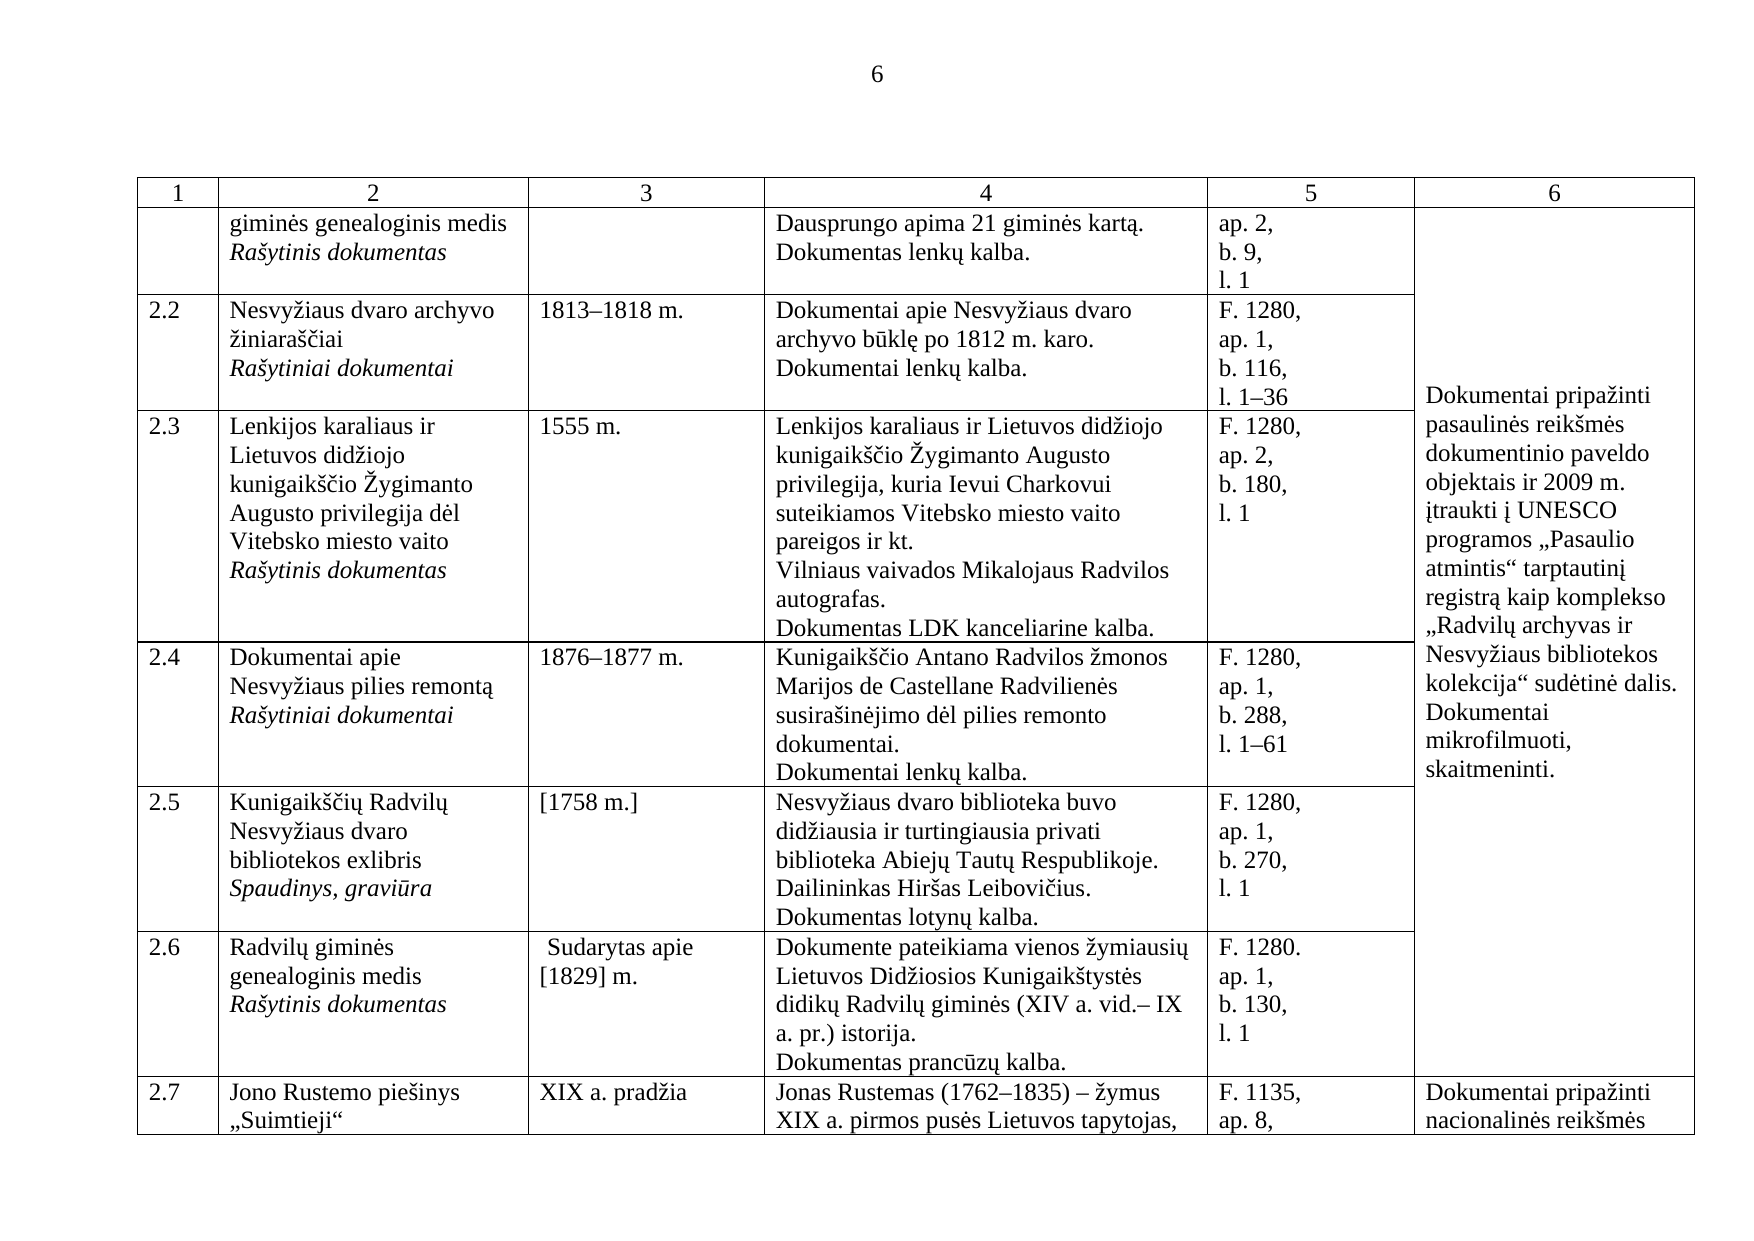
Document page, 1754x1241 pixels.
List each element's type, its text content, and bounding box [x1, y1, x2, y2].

table_header 4 [765, 178, 1207, 207]
table_cell [138, 208, 218, 294]
table_cell Sudarytas apie [1829] m. [529, 932, 764, 1076]
table_cell Dokumentai apie Nesvyžiaus dvaro archyvo būklę po 1812 m. karo. Dokumentai lenkų kalba. [765, 295, 1207, 410]
table_cell Jonas Rustemas (1762–1835) – žymus XIX a. pirmos pusės Lietuvos tapytojas, [765, 1077, 1207, 1134]
table_header 2 [219, 178, 528, 207]
table_cell Jono Rustemo piešinys „Suimtieji“ [219, 1077, 528, 1134]
table_cell 2.6 [138, 932, 218, 1076]
table_cell 2.2 [138, 295, 218, 410]
table_cell XIX a. pradžia [529, 1077, 764, 1134]
table_cell [1758 m.] [529, 787, 764, 931]
table_cell F. 1280, ap. 1, b. 270, l. 1 [1208, 787, 1414, 931]
table_cell [529, 208, 764, 294]
table_cell 1876–1877 m. [529, 643, 764, 786]
table_cell ap. 2, b. 9, l. 1 [1208, 208, 1414, 294]
table_cell F. 1135, ap. 8, [1208, 1077, 1414, 1134]
table_cell Dokumente pateikiama vienos žymiausių Lietuvos Didžiosios Kunigaikštystės didikų Radvilų giminės (XIV a. vid.– IX a. pr.) istorija. Dokumentas prancūzų kalba. [765, 932, 1207, 1076]
table_cell 2.3 [138, 411, 218, 641]
table_header 6 [1415, 178, 1694, 207]
table_cell Lenkijos karaliaus ir Lietuvos didžiojo kunigaikščio Žygimanto Augusto privilegija, kuria Ievui Charkovui suteikiamos Vitebsko miesto vaito pareigos ir kt. Vilniaus vaivados Mikalojaus Radvilos autografas. Dokumentas LDK kanceliarine kalba. [765, 411, 1207, 641]
table_cell Nesvyžiaus dvaro archyvo žiniaraščiai Rašytiniai dokumentai [219, 295, 528, 410]
table_cell F. 1280, ap. 1, b. 288, l. 1–61 [1208, 643, 1414, 786]
table_cell Radvilų giminės genealoginis medis Rašytinis dokumentas [219, 932, 528, 1076]
table_cell F. 1280, ap. 2, b. 180, l. 1 [1208, 411, 1414, 641]
table_cell Dausprungo apima 21 giminės kartą. Dokumentas lenkų kalba. [765, 208, 1207, 294]
table_cell 2.5 [138, 787, 218, 931]
table_cell F. 1280. ap. 1, b. 130, l. 1 [1208, 932, 1414, 1076]
table_header 5 [1208, 178, 1414, 207]
table_cell Dokumentai pripažinti nacionalinės reikšmės [1415, 1077, 1694, 1134]
table_cell Lenkijos karaliaus ir Lietuvos didžiojo kunigaikščio Žygimanto Augusto privilegija dėl Vitebsko miesto vaito Rašytinis dokumentas [219, 411, 528, 641]
table_header 1 [138, 178, 218, 207]
table_cell Kunigaikščių Radvilų Nesvyžiaus dvaro bibliotekos exlibris Spaudinys, graviūra [219, 787, 528, 931]
table_cell Nesvyžiaus dvaro biblioteka buvo didžiausia ir turtingiausia privati biblioteka Abiejų Tautų Respublikoje. Dailininkas Hiršas Leibovičius. Dokumentas lotynų kalba. [765, 787, 1207, 931]
table_cell 2.4 [138, 643, 218, 786]
table_cell giminės genealoginis medis Rašytinis dokumentas [219, 208, 528, 294]
table_cell Dokumentai apie Nesvyžiaus pilies remontą Rašytiniai dokumentai [219, 643, 528, 786]
table_header 3 [529, 178, 764, 207]
table_cell Dokumentai pripažinti pasaulinės reikšmės dokumentinio paveldo objektais ir 2009 m. įtraukti į UNESCO programos „Pasaulio atmintis“ tarptautinį registrą kaip komplekso „Radvilų archyvas ir Nesvyžiaus bibliotekos kolekcija“ sudėtinė dalis. Dokumentai mikrofilmuoti, skaitmeninti. [1415, 208, 1694, 1076]
table_cell Kunigaikščio Antano Radvilos žmonos Marijos de Castellane Radvilienės susirašinėjimo dėl pilies remonto dokumentai. Dokumentai lenkų kalba. [765, 643, 1207, 786]
table_cell 1555 m. [529, 411, 764, 641]
table_cell 2.7 [138, 1077, 218, 1134]
table_cell F. 1280, ap. 1, b. 116, l. 1–36 [1208, 295, 1414, 410]
table_cell 1813–1818 m. [529, 295, 764, 410]
